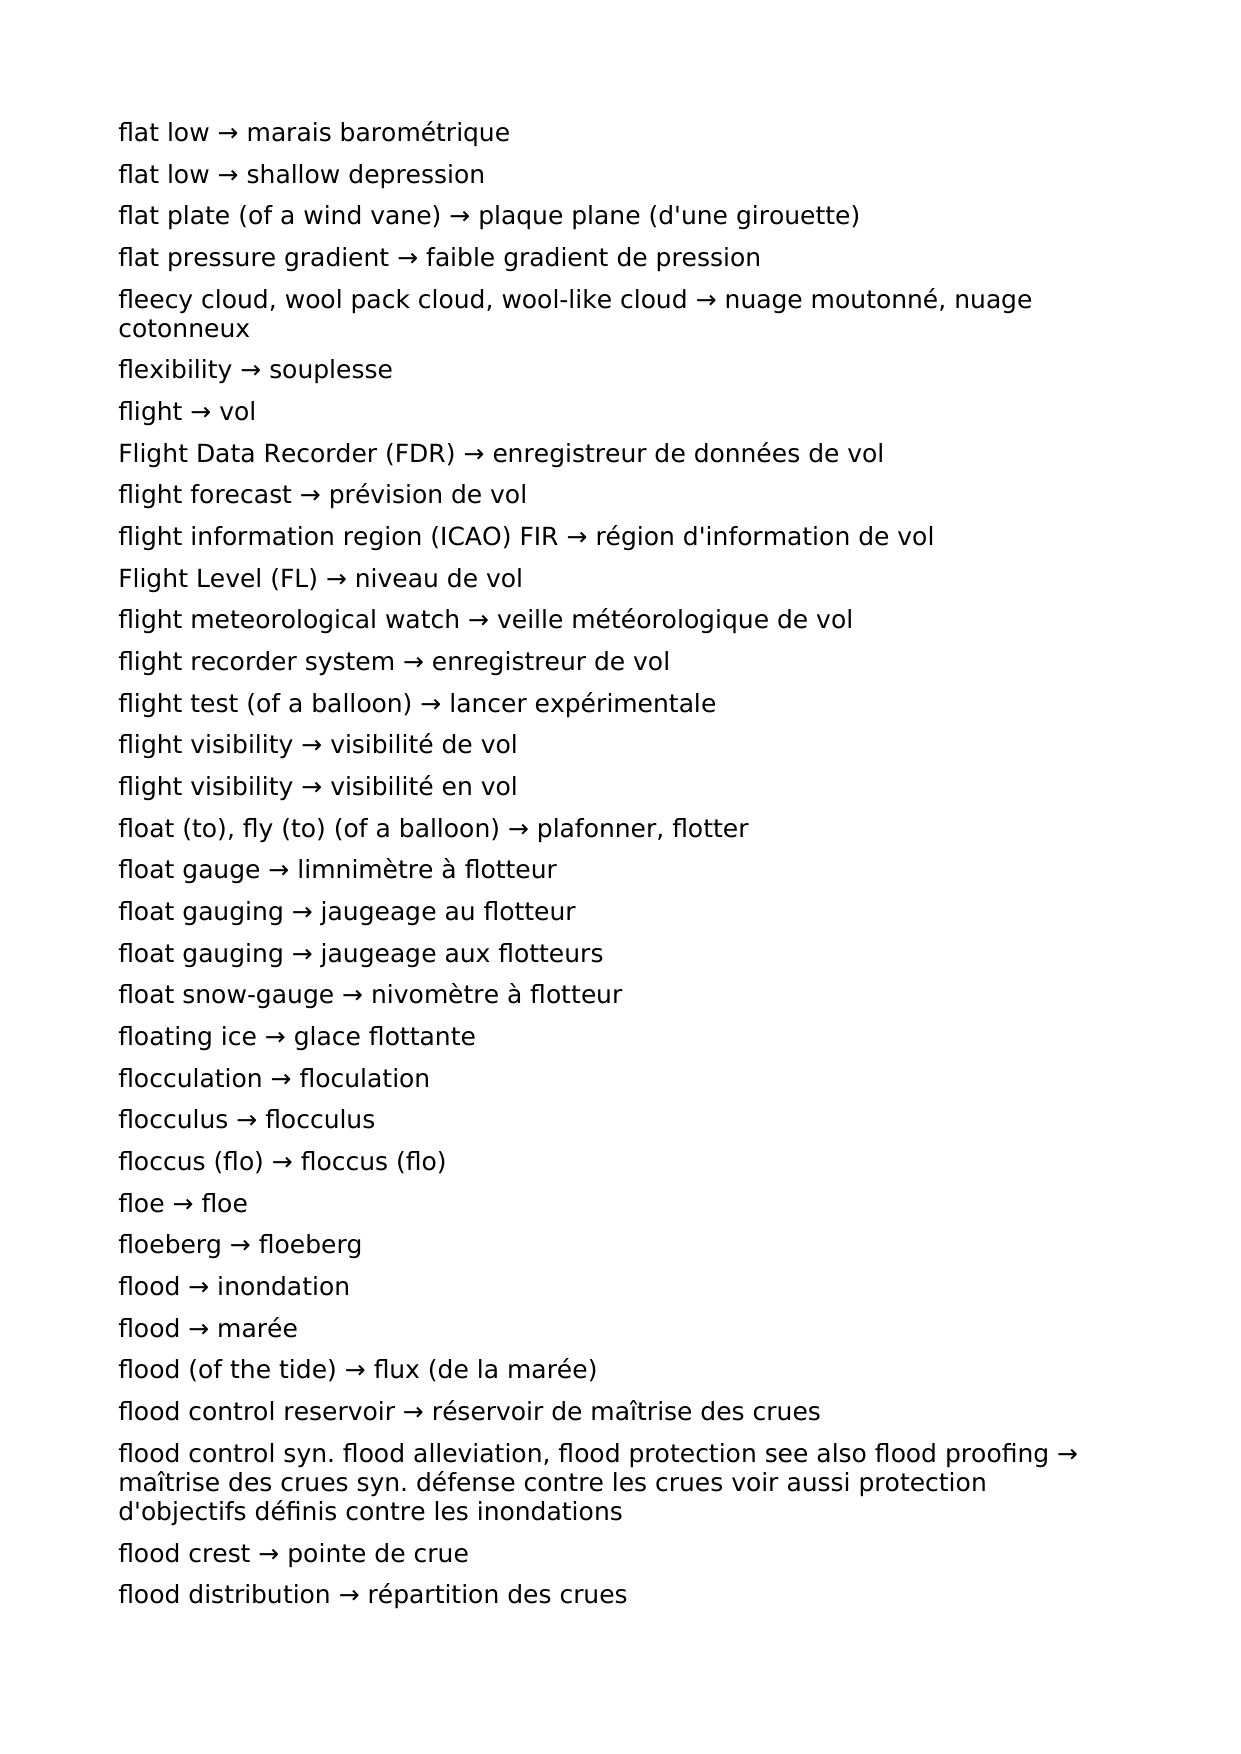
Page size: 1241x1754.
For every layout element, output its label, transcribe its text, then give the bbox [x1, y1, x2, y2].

text float (to), fly (to) (of a balloon) → plafonner, flotter [118, 814, 1122, 843]
text flood crest → pointe de crue [118, 1539, 1122, 1568]
text Flight Data Recorder (FDR) → enregistreur de données de vol [118, 439, 1122, 468]
text floating ice → glace flottante [118, 1022, 1122, 1051]
text float gauging → jaugeage au flotteur [118, 897, 1122, 926]
text flood distribution → répartition des crues [118, 1581, 1122, 1610]
text flight recorder system → enregistreur de vol [118, 647, 1122, 676]
text flat pressure gradient → faible gradient de pression [118, 243, 1122, 272]
text flight → vol [118, 397, 1122, 426]
text flight information region (ICAO) FIR → région d'information de vol [118, 522, 1122, 551]
text floeberg → floeberg [118, 1231, 1122, 1260]
text float snow-gauge → nivomètre à flotteur [118, 981, 1122, 1010]
text floe → floe [118, 1189, 1122, 1218]
text float gauge → limnimètre à flotteur [118, 856, 1122, 885]
text flight forecast → prévision de vol [118, 481, 1122, 510]
text flood control reservoir → réservoir de maîtrise des crues [118, 1397, 1122, 1426]
text float gauging → jaugeage aux flotteurs [118, 939, 1122, 968]
text flat plate (of a wind vane) → plaque plane (d'une girouette) [118, 201, 1122, 231]
text flight visibility → visibilité en vol [118, 772, 1122, 801]
text flight visibility → visibilité de vol [118, 731, 1122, 760]
text flexibility → souplesse [118, 356, 1122, 385]
text flocculus → flocculus [118, 1106, 1122, 1135]
text Flight Level (FL) → niveau de vol [118, 564, 1122, 593]
text floccus (flo) → floccus (flo) [118, 1147, 1122, 1176]
text fleecy cloud, wool pack cloud, wool-like cloud → nuage moutonné, nuage cotonneux [118, 285, 1122, 343]
text flight test (of a balloon) → lancer expérimentale [118, 689, 1122, 718]
text flood control syn. flood alleviation, flood protection see also flood proofing → maîtrise des crues syn. défense contre les crues voir aussi protection d'objectifs définis contre les inondations [118, 1439, 1122, 1526]
text flocculation → floculation [118, 1064, 1122, 1093]
text flat low → shallow depression [118, 160, 1122, 189]
text flood → marée [118, 1314, 1122, 1343]
text flood (of the tide) → flux (de la marée) [118, 1356, 1122, 1385]
text flight meteorological watch → veille météorologique de vol [118, 606, 1122, 635]
text flat low → marais barométrique [118, 118, 1122, 147]
text flood → inondation [118, 1272, 1122, 1301]
